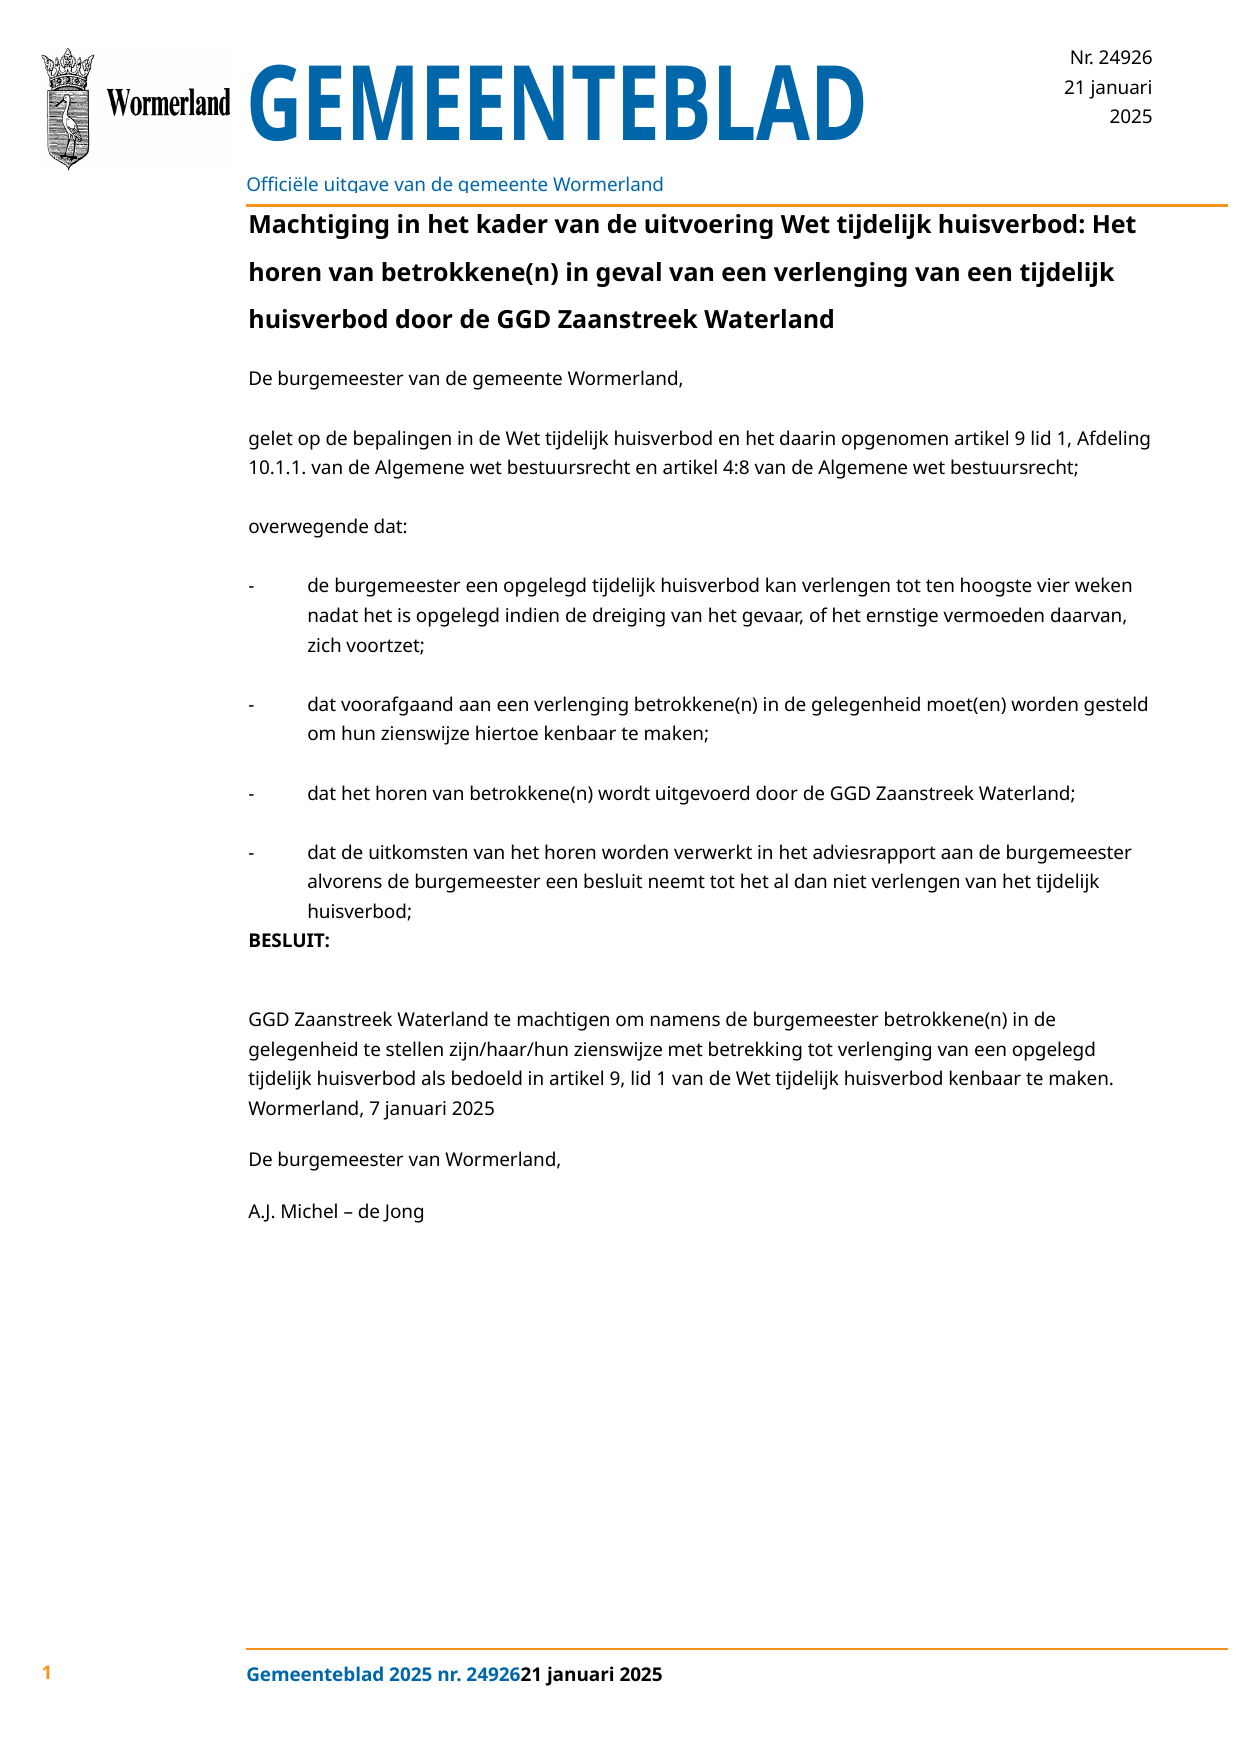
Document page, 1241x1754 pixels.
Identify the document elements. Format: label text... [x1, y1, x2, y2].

text De burgemeester van Wormerland, [248, 1147, 1152, 1172]
text BESLUIT: [248, 928, 1152, 953]
list dat het horen van betrokkene(n) wordt uitgevoerd door de GGD Zaanstreek Waterland; [248, 780, 1152, 805]
text overwegende dat: [248, 513, 1152, 539]
text De burgemeester van de gemeente Wormerland, [248, 366, 1152, 391]
text GGD Zaanstreek Waterland te machtigen om namens de burgemeester betrokkene(n) in de gelegenheid te stellen zijn/haar/hun zienswijze met betrekking tot verlenging van een opgelegd tijdelijk huisverbod als bedoeld in artikel 9, lid 1 van de Wet tijdelijk huisverbod kenbaar te maken. [248, 1006, 1152, 1091]
text Wormerland, 7 januari 2025 [248, 1095, 1152, 1121]
text Machtiging in het kader van de uitvoering Wet tijdelijk huisverbod: Het horen van betrokkene(n) in geval van een verlenging van een tijdelijk huisverbod door de GGD Zaanstreek Waterland [248, 207, 1152, 336]
list de burgemeester een opgelegd tijdelijk huisverbod kan verlengen tot ten hoogste vier weken nadat het is opgelegd indien de dreiging van het gevaar, of het ernstige vermoeden daarvan, zich voortzet; [248, 573, 1152, 657]
list dat de uitkomsten van het horen worden verwerkt in het adviesrapport aan de burgemeester alvorens de burgemeester een besluit neemt tot het al dan niet verlengen van het tijdelijk huisverbod; [248, 839, 1152, 924]
text gelet op de bepalingen in de Wet tijdelijk huisverbod en het daarin opgenomen artikel 9 lid 1, Afdeling 10.1.1. van de Algemene wet bestuursrecht en artikel 4:8 van de Algemene wet bestuursrecht; [248, 425, 1152, 480]
list dat voorafgaand aan een verlenging betrokkene(n) in de gelegenheid moet(en) worden gesteld om hun zienswijze hiertoe kenbaar te maken; [248, 691, 1152, 746]
text A.J. Michel – de Jong [248, 1198, 1152, 1224]
picture [41, 47, 231, 172]
